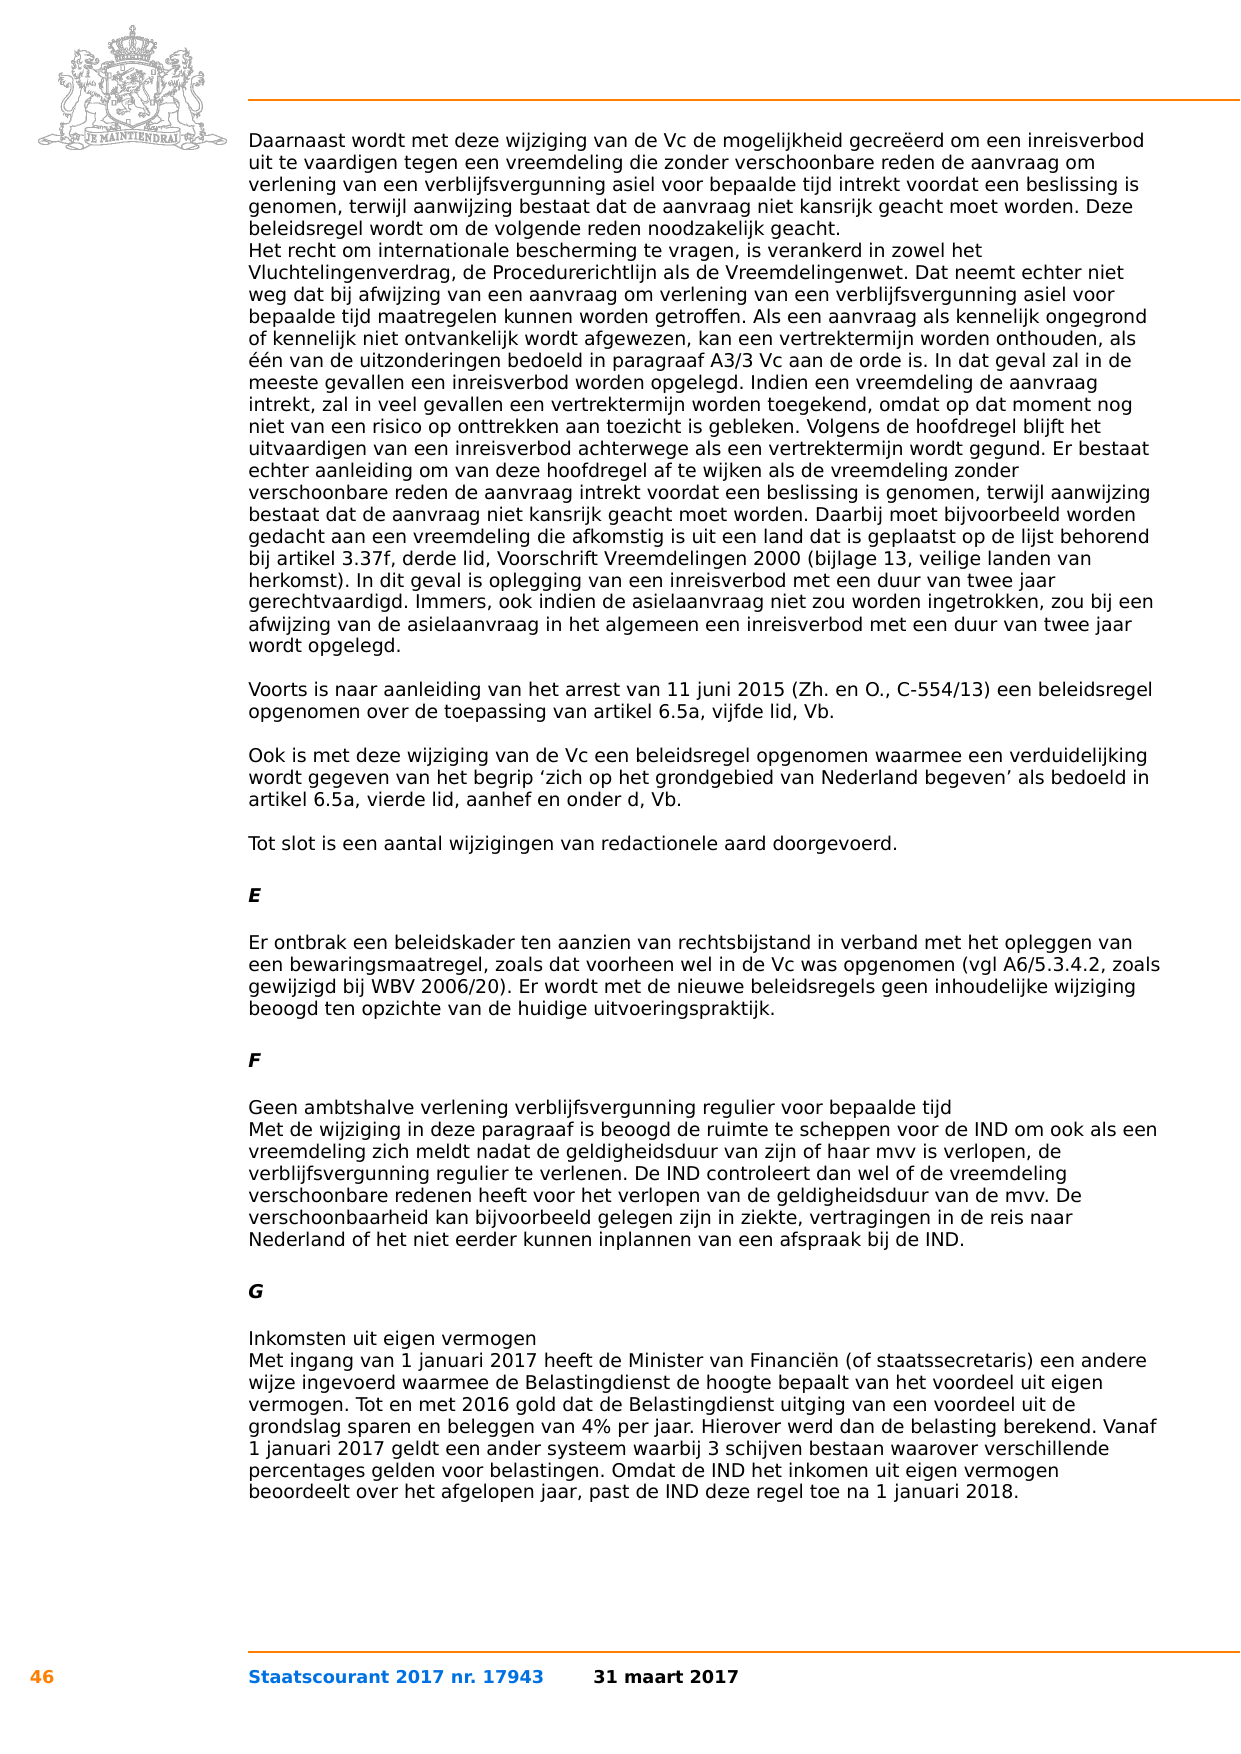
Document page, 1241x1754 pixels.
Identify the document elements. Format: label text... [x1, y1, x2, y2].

subtitle E [248, 885, 1163, 907]
text Geen ambtshalve verlening verblijfsvergunning regulier voor bepaalde tijd [248, 1097, 1163, 1119]
text Met de wijziging in deze paragraaf is beoogd de ruimte te scheppen voor de IND om ook als een vreemdeling zich meldt nadat de geldigheidsduur van zijn of haar mvv is verlopen, de verblijfsvergunning regulier te verlenen. De IND controleert dan wel of de vreemdeling verschoonbare redenen heeft voor het verlopen van de geldigheidsduur van de mvv. De verschoonbaarheid kan bijvoorbeeld gelegen zijn in ziekte, vertragingen in de reis naar Nederland of het niet eerder kunnen inplannen van een afspraak bij de IND. [248, 1119, 1163, 1251]
text Er ontbrak een beleidskader ten aanzien van rechtsbijstand in verband met het opleggen van een bewaringsmaatregel, zoals dat voorheen wel in de Vc was opgenomen (vgl A6/5.3.4.2, zoals gewijzigd bij WBV 2006/20). Er wordt met de nieuwe beleidsregels geen inhoudelijke wijziging beoogd ten opzichte van de huidige uitvoeringspraktijk. [248, 932, 1163, 1020]
text Het recht om internationale bescherming te vragen, is verankerd in zowel het Vluchtelingenverdrag, de Procedurerichtlijn als de Vreemdelingenwet. Dat neemt echter niet weg dat bij afwijzing van een aanvraag om verlening van een verblijfsvergunning asiel voor bepaalde tijd maatregelen kunnen worden getroffen. Als een aanvraag als kennelijk ongegrond of kennelijk niet ontvankelijk wordt afgewezen, kan een vertrektermijn worden onthouden, als één van de uitzonderingen bedoeld in paragraaf A3/3 Vc aan de orde is. In dat geval zal in de meeste gevallen een inreisverbod worden opgelegd. Indien een vreemdeling de aanvraag intrekt, zal in veel gevallen een vertrektermijn worden toegekend, omdat op dat moment nog niet van een risico op onttrekken aan toezicht is gebleken. Volgens de hoofdregel blijft het uitvaardigen van een inreisverbod achterwege als een vertrektermijn wordt gegund. Er bestaat echter aanleiding om van deze hoofdregel af te wijken als de vreemdeling zonder verschoonbare reden de aanvraag intrekt voordat een beslissing is genomen, terwijl aanwijzing bestaat dat de aanvraag niet kansrijk geacht moet worden. Daarbij moet bijvoorbeeld worden gedacht aan een vreemdeling die afkomstig is uit een land dat is geplaatst op de lijst behorend bij artikel 3.37f, derde lid, Voorschrift Vreemdelingen 2000 (bijlage 13, veilige landen van herkomst). In dit geval is oplegging van een inreisverbod met een duur van twee jaar gerechtvaardigd. Immers, ook indien de asielaanvraag niet zou worden ingetrokken, zou bij een afwijzing van de asielaanvraag in het algemeen een inreisverbod met een duur van twee jaar wordt opgelegd. [248, 240, 1163, 657]
text Daarnaast wordt met deze wijziging van de Vc de mogelijkheid gecreëerd om een inreisverbod uit te vaardigen tegen een vreemdeling die zonder verschoonbare reden de aanvraag om verlening van een verblijfsvergunning asiel voor bepaalde tijd intrekt voordat een beslissing is genomen, terwijl aanwijzing bestaat dat de aanvraag niet kansrijk geacht moet worden. Deze beleidsregel wordt om de volgende reden noodzakelijk geacht. [248, 130, 1163, 240]
text Ook is met deze wijziging van de Vc een beleidsregel opgenomen waarmee een verduidelijking wordt gegeven van het begrip ‘zich op het grondgebied van Nederland begeven’ als bedoeld in artikel 6.5a, vierde lid, aanhef en onder d, Vb. [248, 745, 1163, 811]
subtitle G [248, 1281, 1163, 1303]
text Tot slot is een aantal wijzigingen van redactionele aard doorgevoerd. [248, 833, 1163, 855]
text Inkomsten uit eigen vermogen [248, 1328, 1163, 1349]
picture [38, 25, 227, 150]
text Voorts is naar aanleiding van het arrest van 11 juni 2015 (Zh. en O., C‑554/13) een beleidsregel opgenomen over de toepassing van artikel 6.5a, vijfde lid, Vb. [248, 679, 1163, 723]
text Met ingang van 1 januari 2017 heeft de Minister van Financiën (of staatssecretaris) een andere wijze ingevoerd waarmee de Belastingdienst de hoogte bepaalt van het voordeel uit eigen vermogen. Tot en met 2016 gold dat de Belastingdienst uitging van een voordeel uit de grondslag sparen en beleggen van 4% per jaar. Hierover werd dan de belasting berekend. Vanaf 1 januari 2017 geldt een ander systeem waarbij 3 schijven bestaan waarover verschillende percentages gelden voor belastingen. Omdat de IND het inkomen uit eigen vermogen beoordeelt over het afgelopen jaar, past de IND deze regel toe na 1 januari 2018. [248, 1349, 1163, 1503]
subtitle F [248, 1050, 1163, 1072]
